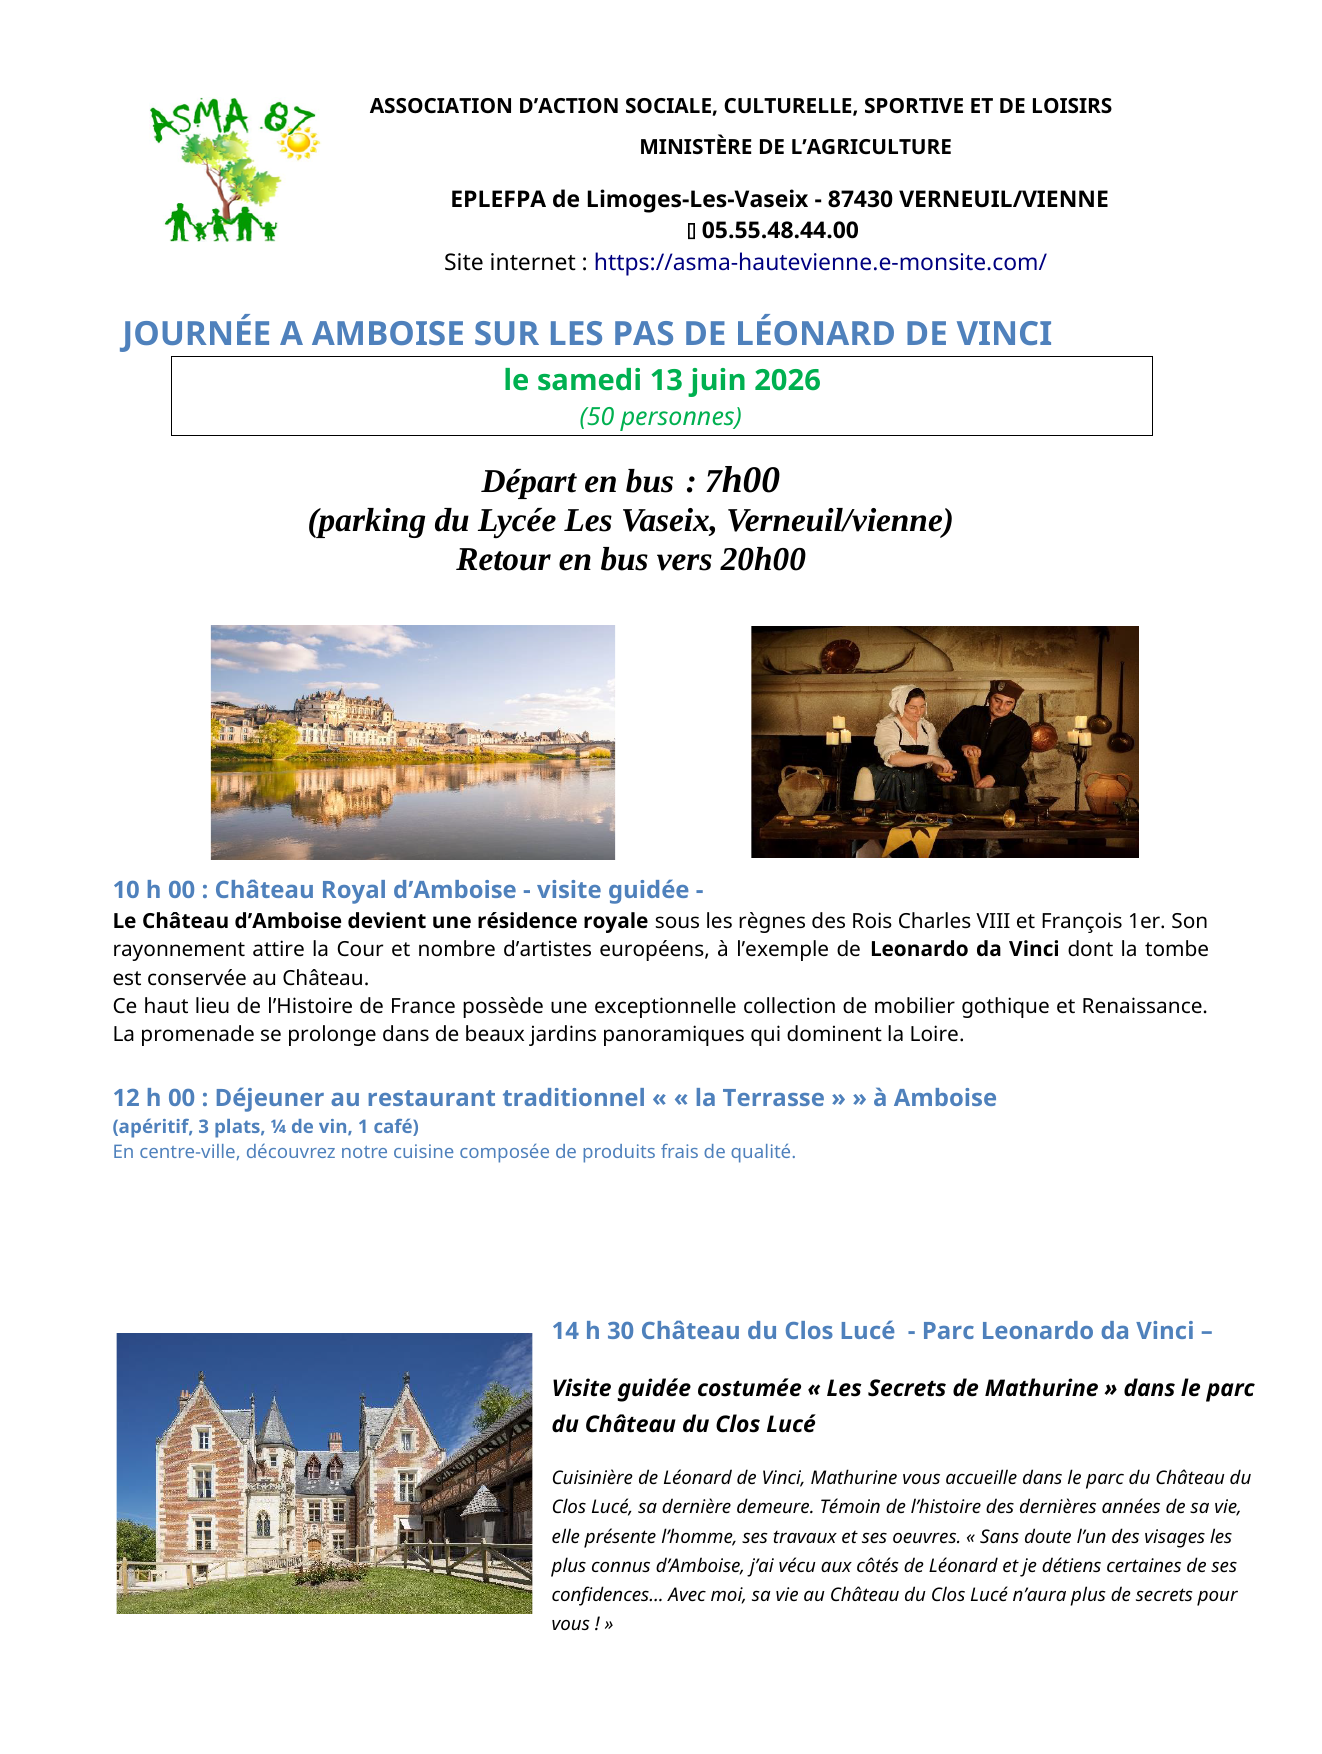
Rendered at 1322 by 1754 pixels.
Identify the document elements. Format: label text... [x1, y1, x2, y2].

text Cuisinière de Léonard de Vinci, Mathurine vous accueille dans le parc du Château du Clos Lucé, sa dernière demeure. Témoin de l’histoire des dernières années de sa vie, elle présente l’homme, ses travaux et ses oeuvres. « Sans doute l’un des visages les plus connus d’Amboise, j’ai vécu aux côtés de Léonard et je détiens certaines de ses confidences… Avec moi, sa vie au Château du Clos Lucé n’aura plus de secrets pour vous ! » [551, 1464, 1271, 1636]
text Départ en bus : 7h00 [112, 457, 1153, 501]
text Ce haut lieu de l’Histoire de France possède une exceptionnelle collection de mobilier gothique et Renaissance. La promenade se prolonge dans de beaux jardins panoramiques qui dominent la Loire. [112, 991, 1209, 1048]
text Visite guidée costumée « Les Secrets de Mathurine » dans le parc du Château du Clos Lucé [551, 1372, 1271, 1439]
text (50 personnes) [172, 396, 1152, 435]
text Le Château d’Amboise devient une résidence royale sous les règnes des Rois Charles VIII et François 1er. Son rayonnement attire la Cour et nombre d’artistes européens, à l’exemple de Leonardo da Vinci dont la tombe est conservée au Château. [112, 906, 1209, 991]
text En centre-ville, découvrez notre cuisine composée de produits frais de qualité. [112, 1139, 1209, 1164]
text 10 h 00 : Château Royal d’Amboise - visite guidée - [112, 873, 1209, 906]
text  05.55.48.44.00 [322, 214, 1209, 246]
text (apéritif, 3 plats, ¼ de vin, 1 café) [112, 1113, 1209, 1139]
text ASSOCIATION D’ACTION SOCIALE, CULTURELLE, SPORTIVE ET DE LOISIRS [322, 91, 1210, 119]
text MINISTÈRE DE L’AGRICULTURE [322, 132, 1271, 160]
text EPLEFPA de Limoges-Les-Vaseix - 87430 VERNEUIL/VIENNE [322, 183, 1209, 214]
text 12 h 00 : Déjeuner au restaurant traditionnel « « la Terrasse » » à Amboise [112, 1081, 1209, 1113]
text 14 h 30 Château du Clos Lucé - Parc Leonardo da Vinci – [551, 1313, 1271, 1346]
text le samedi 13 juin 2026 [172, 357, 1152, 396]
text Retour en bus vers 20h00 [112, 539, 1153, 577]
text JOURNÉE A AMBOISE SUR LES PAS DE LÉONARD DE VINCI [112, 305, 1209, 356]
text Site internet : https://asma-hautevienne.e-monsite.com/ [112, 246, 1153, 277]
text (parking du Lycée Les Vaseix, Verneuil/vienne) [112, 501, 1153, 539]
